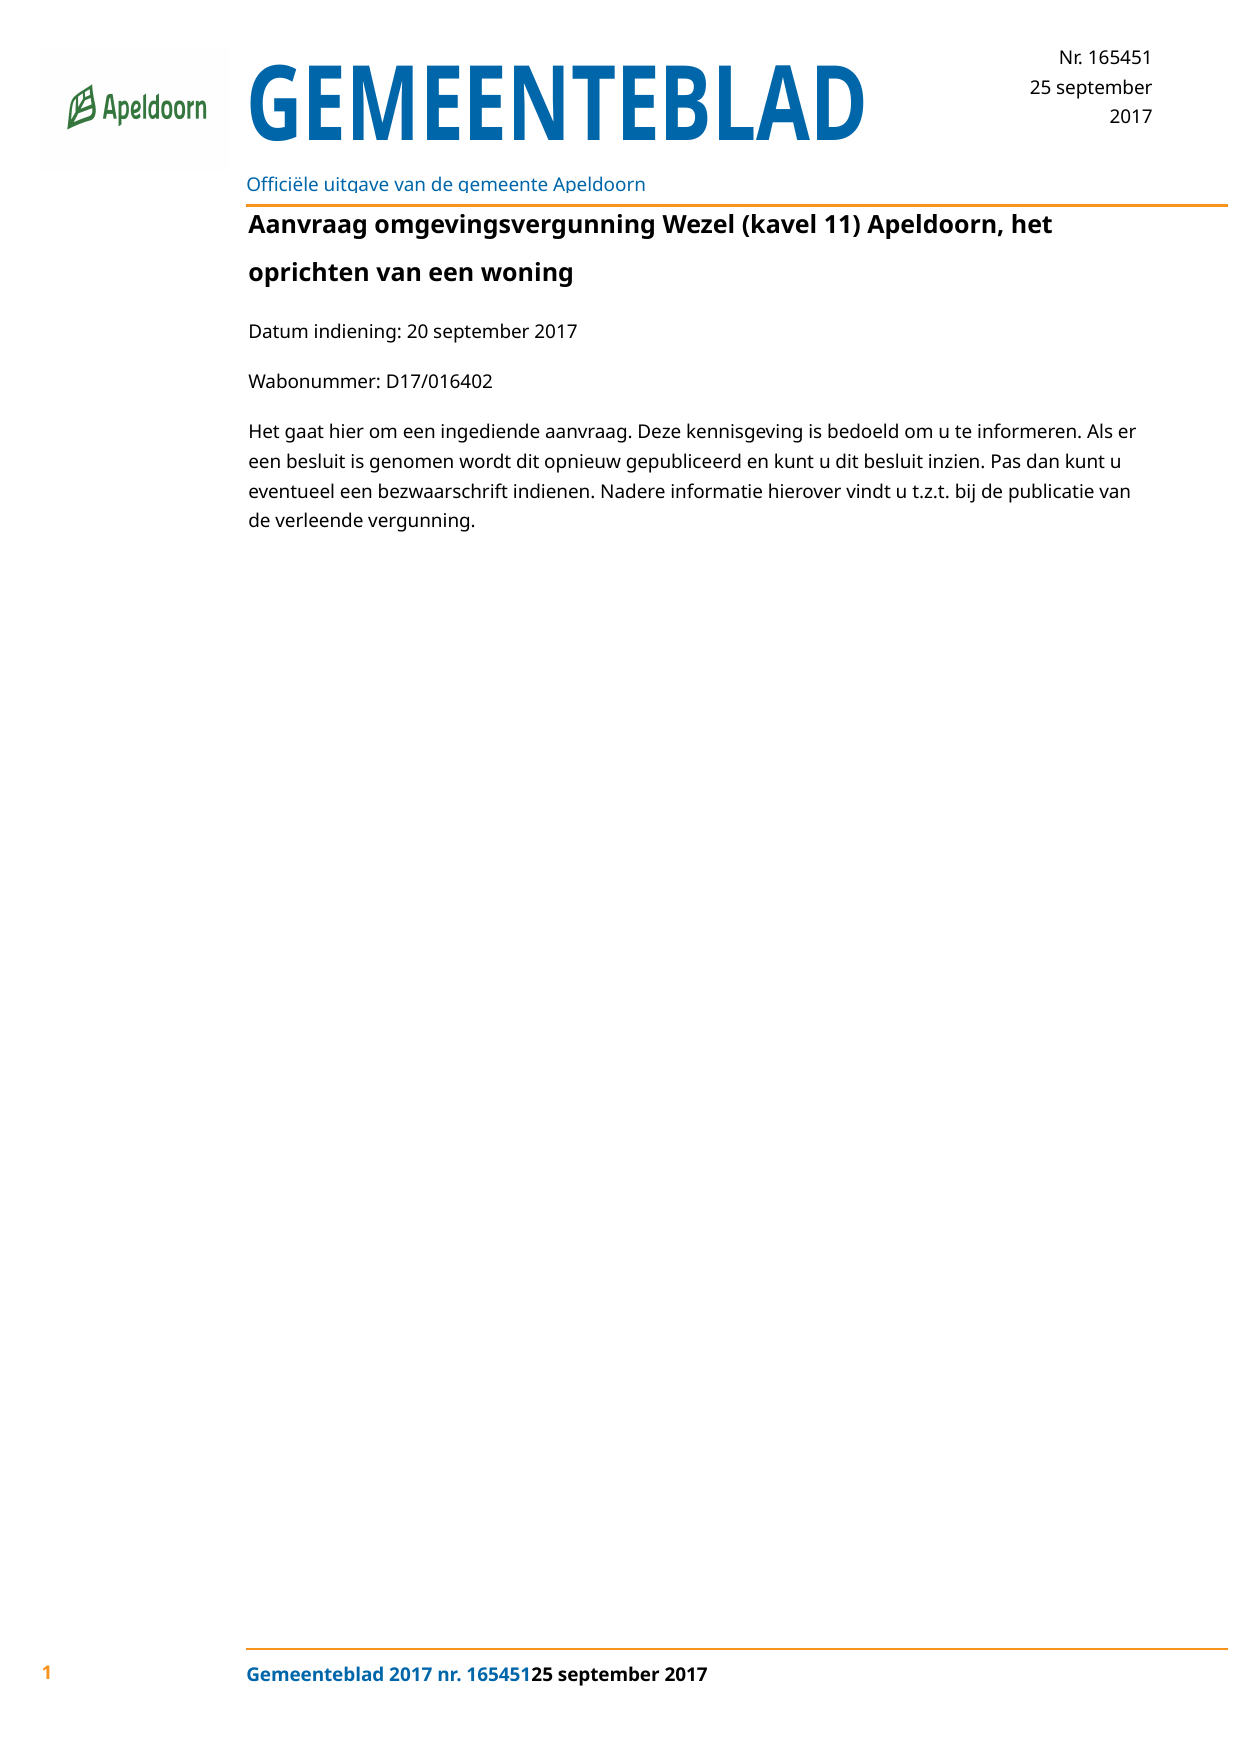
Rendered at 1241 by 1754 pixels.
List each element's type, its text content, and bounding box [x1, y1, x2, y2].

text Wabonummer: D17/016402 [248, 368, 1152, 394]
text Aanvraag omgevingsvergunning Wezel (kavel 11) Apeldoorn, het oprichten van een woning [248, 207, 1152, 288]
picture [41, 47, 231, 172]
text Datum indiening: 20 september 2017 [248, 318, 1152, 344]
text Het gaat hier om een ingediende aanvraag. Deze kennisgeving is bedoeld om u te informeren. Als er een besluit is genomen wordt dit opnieuw gepubliceerd en kunt u dit besluit inzien. Pas dan kunt u eventueel een bezwaarschrift indienen. Nadere informatie hierover vindt u t.z.t. bij de publicatie van de verleende vergunning. [248, 419, 1152, 533]
